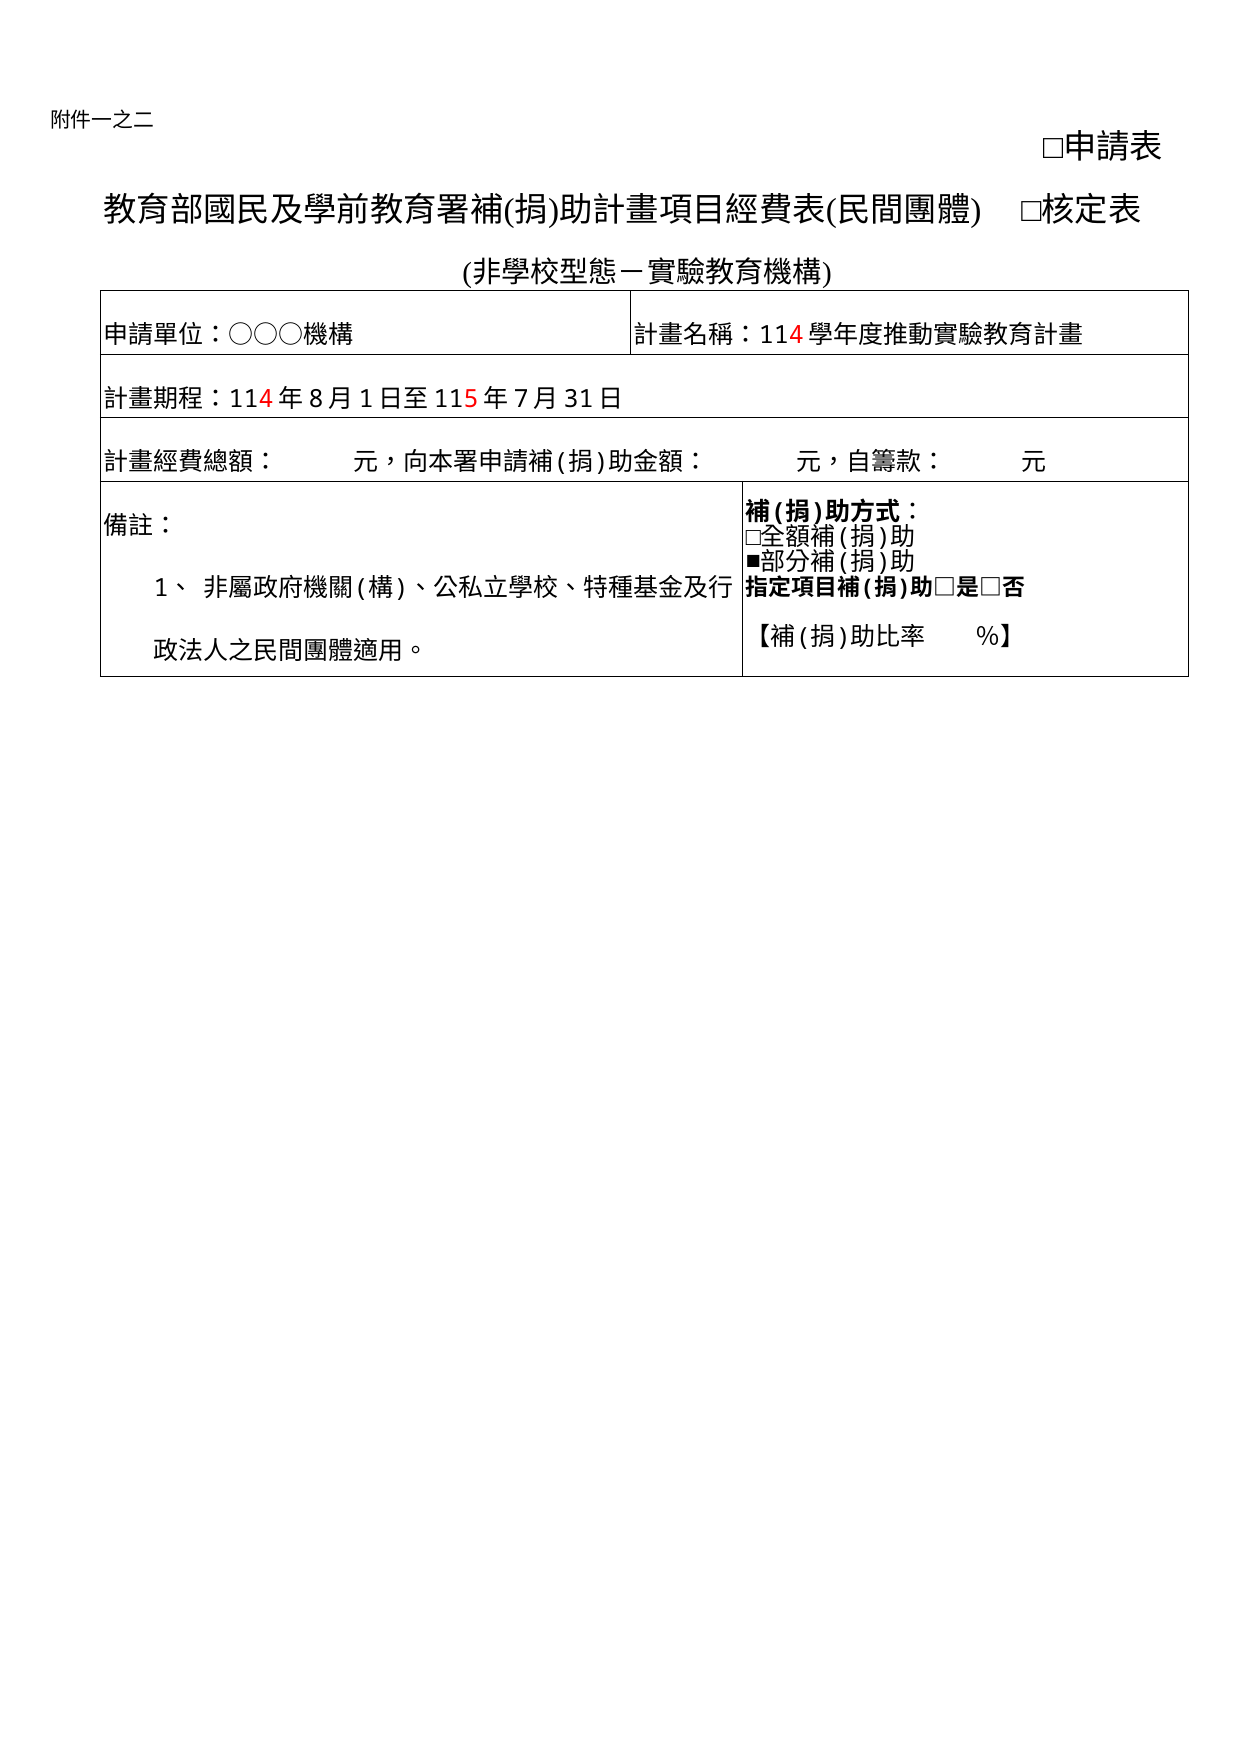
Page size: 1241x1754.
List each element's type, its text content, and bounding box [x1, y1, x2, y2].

table_cell 申請單位：○○○機構 [101, 291, 630, 354]
table_cell [1189, 354, 1193, 417]
table_cell 備註： 非屬政府機關(構)、公私立學校、特種基金及行政法人之民間團體適用。 各執行單位經費動支應依中央政府各項經費支用規定、本署各計畫補(捐)助要點及本要點經費編列基準表規定辦理。 上述中央政府經費支用規定，得逕於「行政院主計總處網站-友善經費報支專區-內審規定」查詢參考。 非指定項目補(捐)助，新增二級用途別支用項目，得由執行單位循內部行政程序自行辦理。 同一計畫向本署及其他機關申請補(捐)助時，應於計畫項目經費申請表內，詳列向本署及其他機關申請補助之項目及金額，如有隱匿不實或造假情事，本署應撤銷該補(捐)助案件，並收回已撥付款項。 補(捐)助計畫除依本要點第4點規定之情形外，以不補(捐)助人事費、加班費、內部場地使用費及行政管理費為原則。 申請補(捐)助經費，其計畫執行涉及須依「政府機關政策文宣規劃執行注意事項」、預算法第62條之1及其執行原則等相關規定辦理者，應明確標示其為「廣告」，且揭示贊助機關（教育部國民及學前教育署）名稱，並不得以置入性行銷方式進行。 [101, 482, 742, 676]
table_cell 教育部國民及學前教育署補(捐)助計畫項目經費表(民間團體) □核定表 [100, 165, 1193, 228]
table_header [401, 103, 527, 165]
table_cell 計畫名稱：114學年度推動實驗教育計畫 [631, 291, 1188, 354]
table_cell 計畫期程：114年8月1日至115年7月31日 [101, 355, 1188, 417]
table_cell (非學校型態－實驗教育機構) [100, 228, 1193, 290]
table_header [527, 103, 732, 165]
table_cell [1189, 481, 1193, 676]
table_header □申請表 [733, 103, 1193, 165]
table_cell [1189, 290, 1193, 354]
table_cell 補(捐)助方式： □全額補(捐)助 ■部分補(捐)助 指定項目補(捐)助□是□否 【補(捐)助比率 ％】 [743, 482, 1188, 676]
table_cell 計畫經費總額： 元，向本署申請補(捐)助金額： 元，自籌款： 元 [101, 418, 1188, 481]
table_cell [1189, 417, 1193, 481]
table_header [100, 103, 401, 165]
